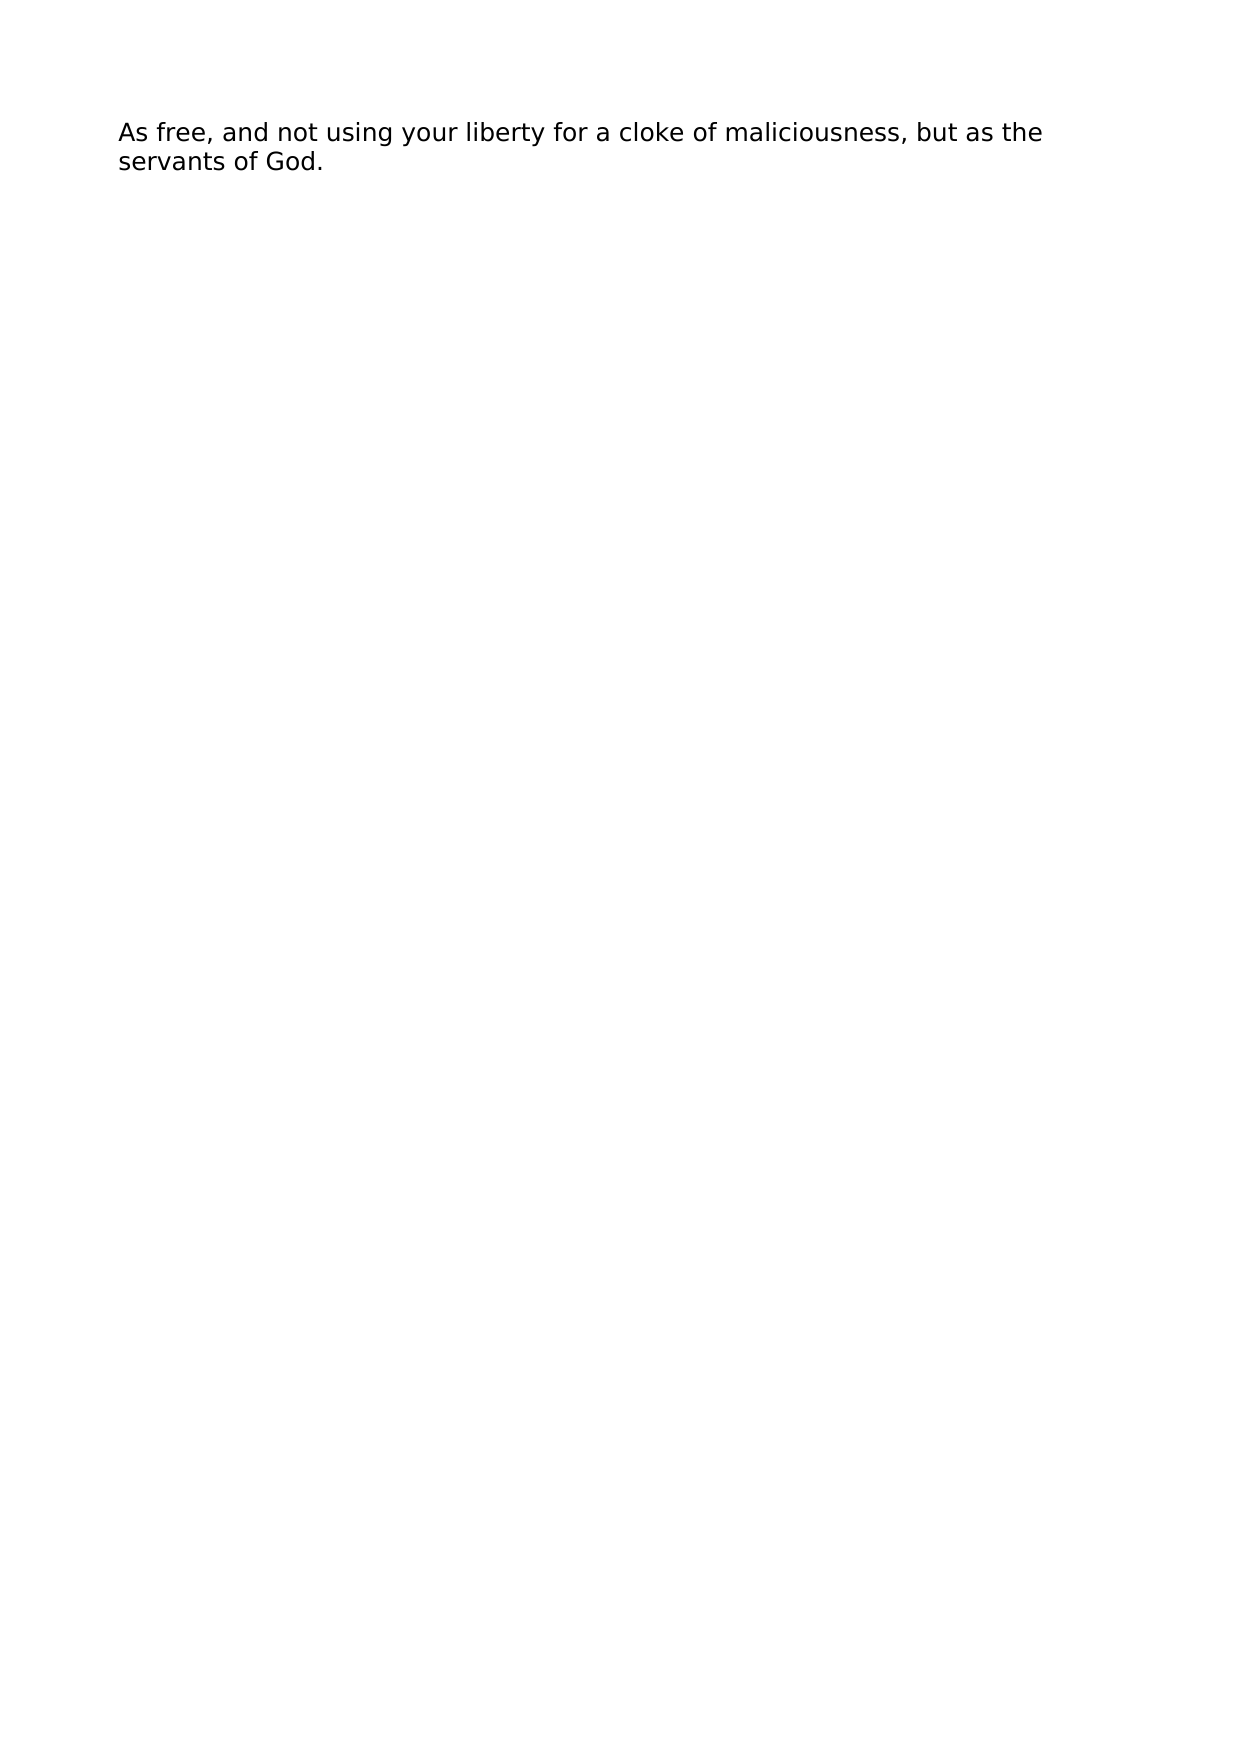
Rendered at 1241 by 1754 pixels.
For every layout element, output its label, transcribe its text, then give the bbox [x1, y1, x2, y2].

text As free, and not using your liberty for a cloke of maliciousness, but as the servants of God. [118, 118, 1122, 176]
